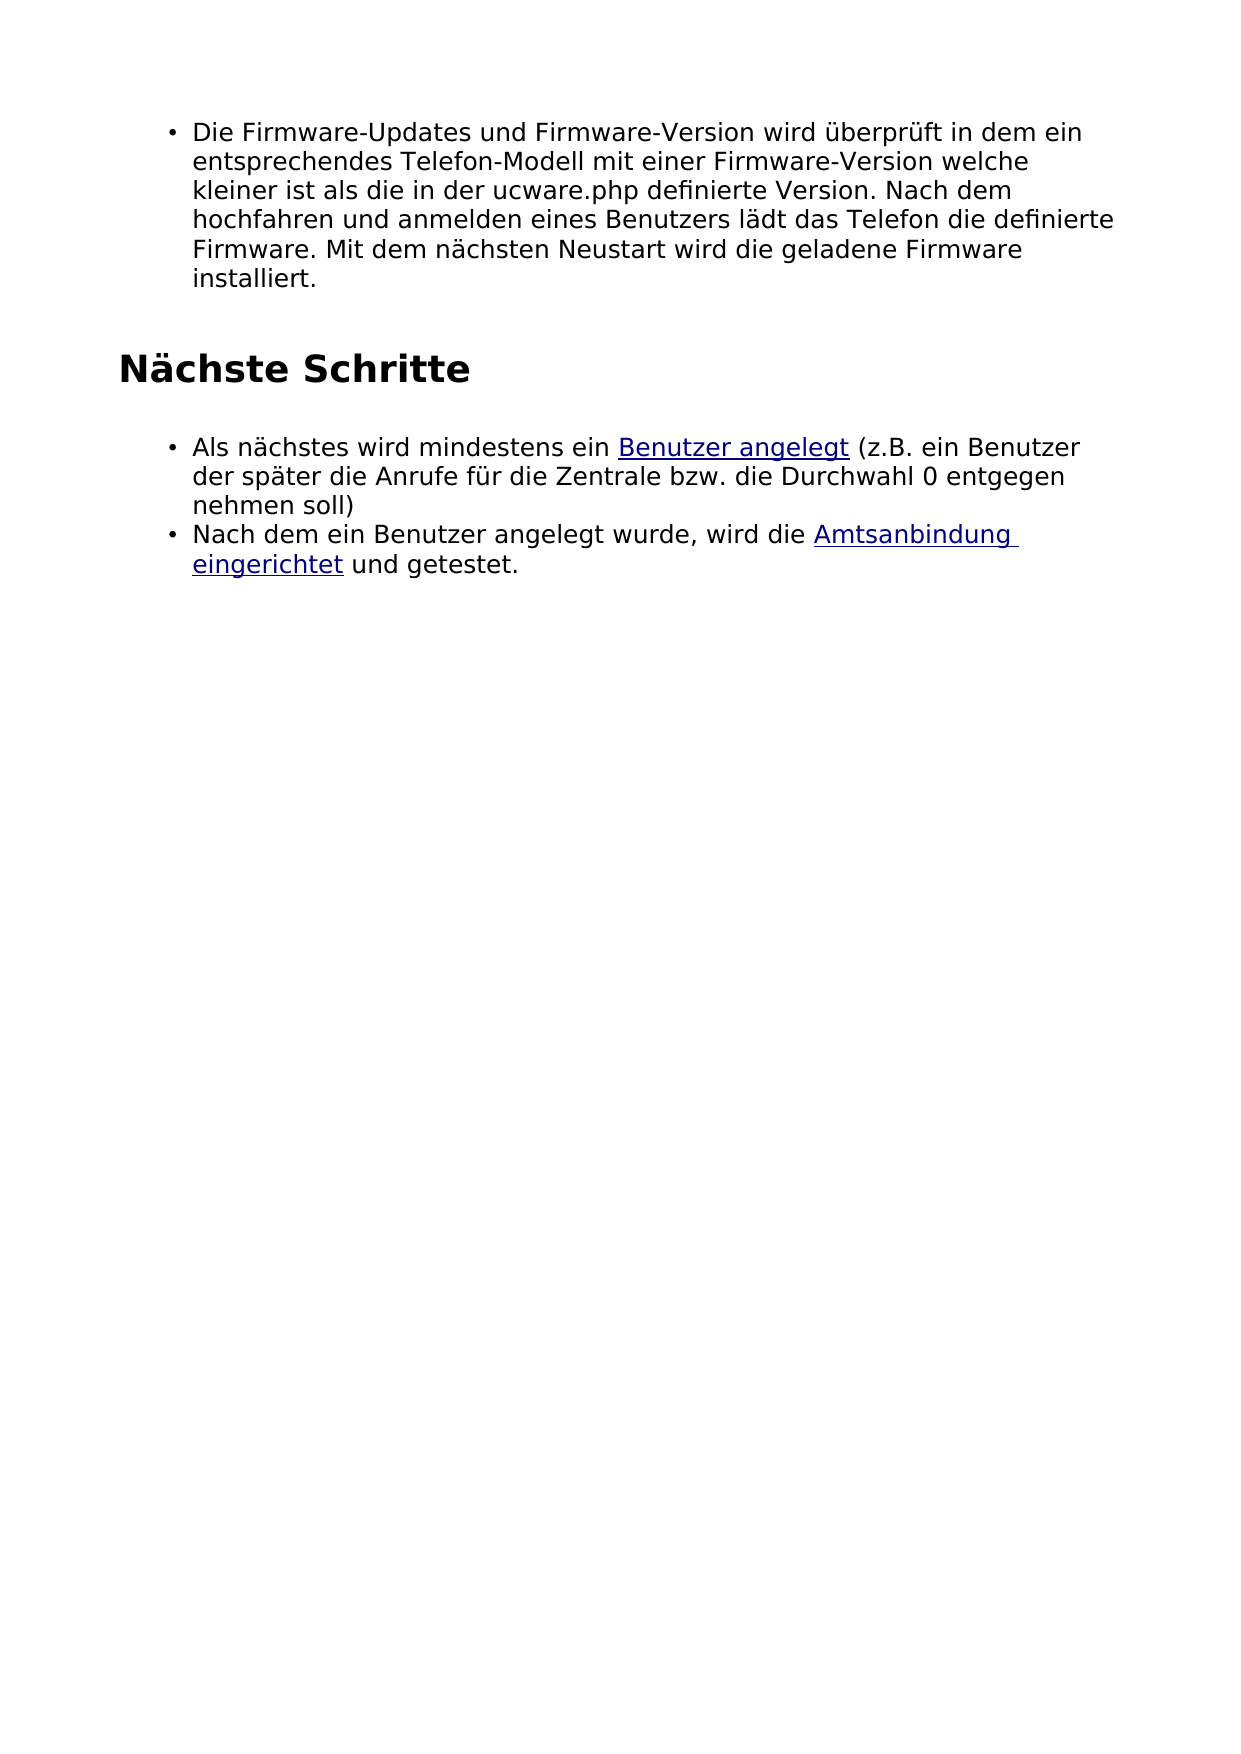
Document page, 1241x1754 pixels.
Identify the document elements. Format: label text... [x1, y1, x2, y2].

list Die Firmware-Updates und Firmware-Version wird überprüft in dem ein entsprechendes Telefon-Modell mit einer Firmware-Version welche kleiner ist als die in der ucware.php definierte Version. Nach dem hochfahren und anmelden eines Benutzers lädt das Telefon die definierte Firmware. Mit dem nächsten Neustart wird die geladene Firmware installiert. [177, 118, 1122, 293]
list Nach dem ein Benutzer angelegt wurde, wird die Amtsanbindung eingerichtet und getestet. [177, 521, 1122, 579]
list Als nächstes wird mindestens ein Benutzer angelegt (z.B. ein Benutzer der später die Anrufe für die Zentrale bzw. die Durchwahl 0 entgegen nehmen soll) [177, 433, 1122, 521]
subtitle Nächste Schritte [118, 348, 1122, 391]
